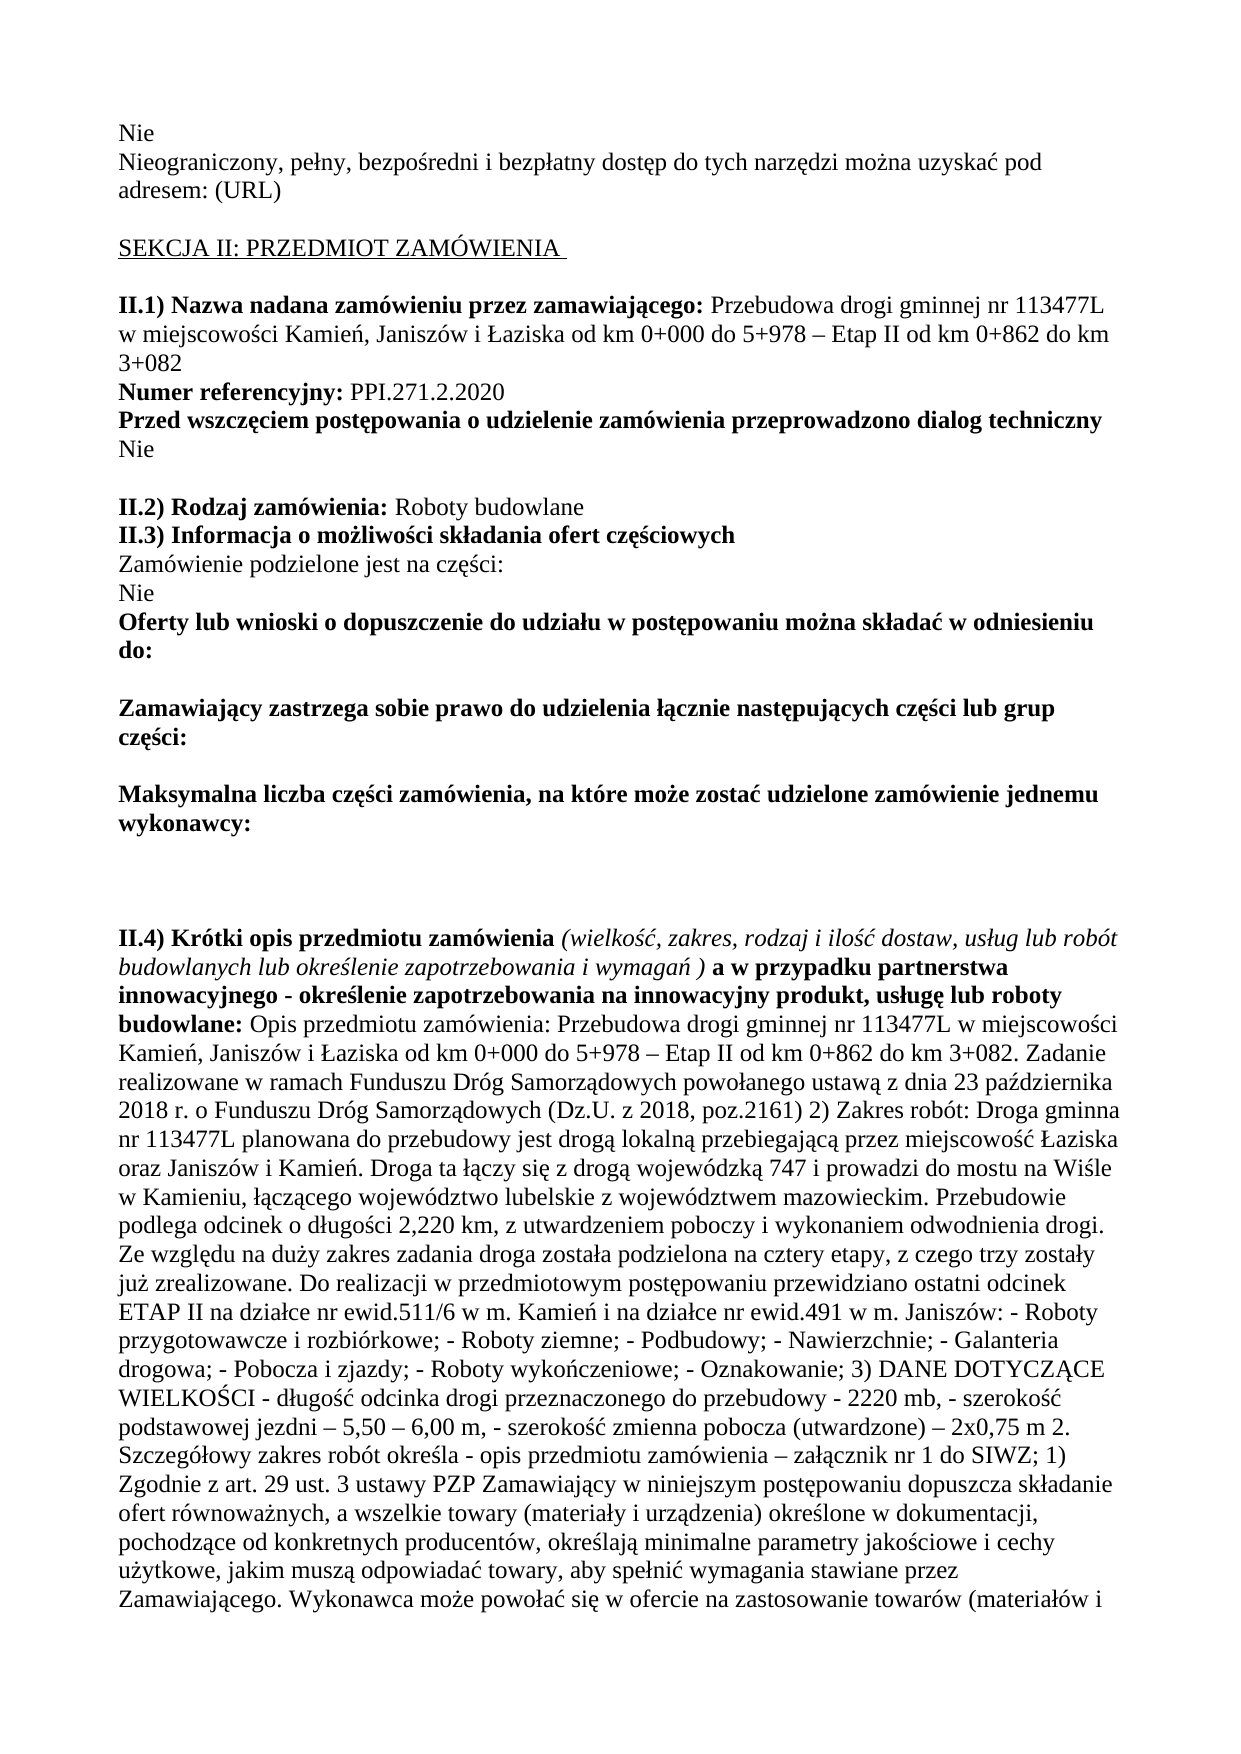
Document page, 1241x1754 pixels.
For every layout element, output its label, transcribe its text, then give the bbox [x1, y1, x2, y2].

text Zamawiający zastrzega sobie prawo do udzielenia łącznie następujących części lub grup części: Maksymalna liczba części zamówienia, na które może zostać udzielone zamówienie jednemu wykonawcy: II.4) Krótki opis przedmiotu zamówienia (wielkość, zakres, rodzaj i ilość dostaw, usług lub robót budowlanych lub określenie zapotrzebowania i wymagań ) a w przypadku partnerstwa innowacyjnego - określenie zapotrzebowania na innowacyjny produkt, usługę lub roboty budowlane: Opis przedmiotu zamówienia: Przebudowa drogi gminnej nr 113477L w miejscowości Kamień, Janiszów i Łaziska od km 0+000 do 5+978 – Etap II od km 0+862 do km 3+082. Zadanie realizowane w ramach Funduszu Dróg Samorządowych powołanego ustawą z dnia 23 października 2018 r. o Funduszu Dróg Samorządowych (Dz.U. z 2018, poz.2161) 2) Zakres robót: Droga gminna nr 113477L planowana do przebudowy jest drogą lokalną przebiegającą przez miejscowość Łaziska oraz Janiszów i Kamień. Droga ta łączy się z drogą wojewódzką 747 i prowadzi do mostu na Wiśle w Kamieniu, łączącego województwo lubelskie z województwem mazowieckim. Przebudowie podlega odcinek o długości 2,220 km, z utwardzeniem poboczy i wykonaniem odwodnienia drogi. Ze względu na duży zakres zadania droga została podzielona na cztery etapy, z czego trzy zostały już zrealizowane. Do realizacji w przedmiotowym postępowaniu przewidziano ostatni odcinek ETAP II na działce nr ewid.511/6 w m. Kamień i na działce nr ewid.491 w m. Janiszów: - Roboty przygotowawcze i rozbiórkowe; - Roboty ziemne; - Podbudowy; - Nawierzchnie; - Galanteria drogowa; - Pobocza i zjazdy; - Roboty wykończeniowe; - Oznakowanie; 3) DANE DOTYCZĄCE WIELKOŚCI - długość odcinka drogi przeznaczonego do przebudowy - 2220 mb, - szerokość podstawowej jezdni – 5,50 – 6,00 m, - szerokość zmienna pobocza (utwardzone) – 2x0,75 m 2. Szczegółowy zakres robót określa - opis przedmiotu zamówienia – załącznik nr 1 do SIWZ; 1) Zgodnie z art. 29 ust. 3 ustawy PZP Zamawiający w niniejszym postępowaniu dopuszcza składanie ofert równoważnych, a wszelkie towary (materiały i urządzenia) określone w dokumentacji, pochodzące od konkretnych producentów, określają minimalne parametry jakościowe i cechy użytkowe, jakim muszą odpowiadać towary, aby spełnić wymagania stawiane przez Zamawiającego. Wykonawca może powołać się w ofercie na zastosowanie towarów (materiałów i [118, 693, 1122, 1613]
text II.2) Rodzaj zamówienia: Roboty budowlane II.3) Informacja o możliwości składania ofert częściowych Zamówienie podzielone jest na części: [118, 463, 1122, 578]
text II.1) Nazwa nadana zamówieniu przez zamawiającego: Przebudowa drogi gminnej nr 113477L w miejscowości Kamień, Janiszów i Łaziska od km 0+000 do 5+978 – Etap II od km 0+862 do km 3+082 Numer referencyjny: PPI.271.2.2020 Przed wszczęciem postępowania o udzielenie zamówienia przeprowadzono dialog techniczny [118, 262, 1122, 434]
text SEKCJA II: PRZEDMIOT ZAMÓWIENIA [118, 233, 1122, 262]
text Nie [118, 434, 1122, 463]
text Nie Oferty lub wnioski o dopuszczenie do udziału w postępowaniu można składać w odniesieniu do: [118, 578, 1122, 693]
text Nie Nieograniczony, pełny, bezpośredni i bezpłatny dostęp do tych narzędzi można uzyskać pod adresem: (URL) [118, 118, 1122, 233]
